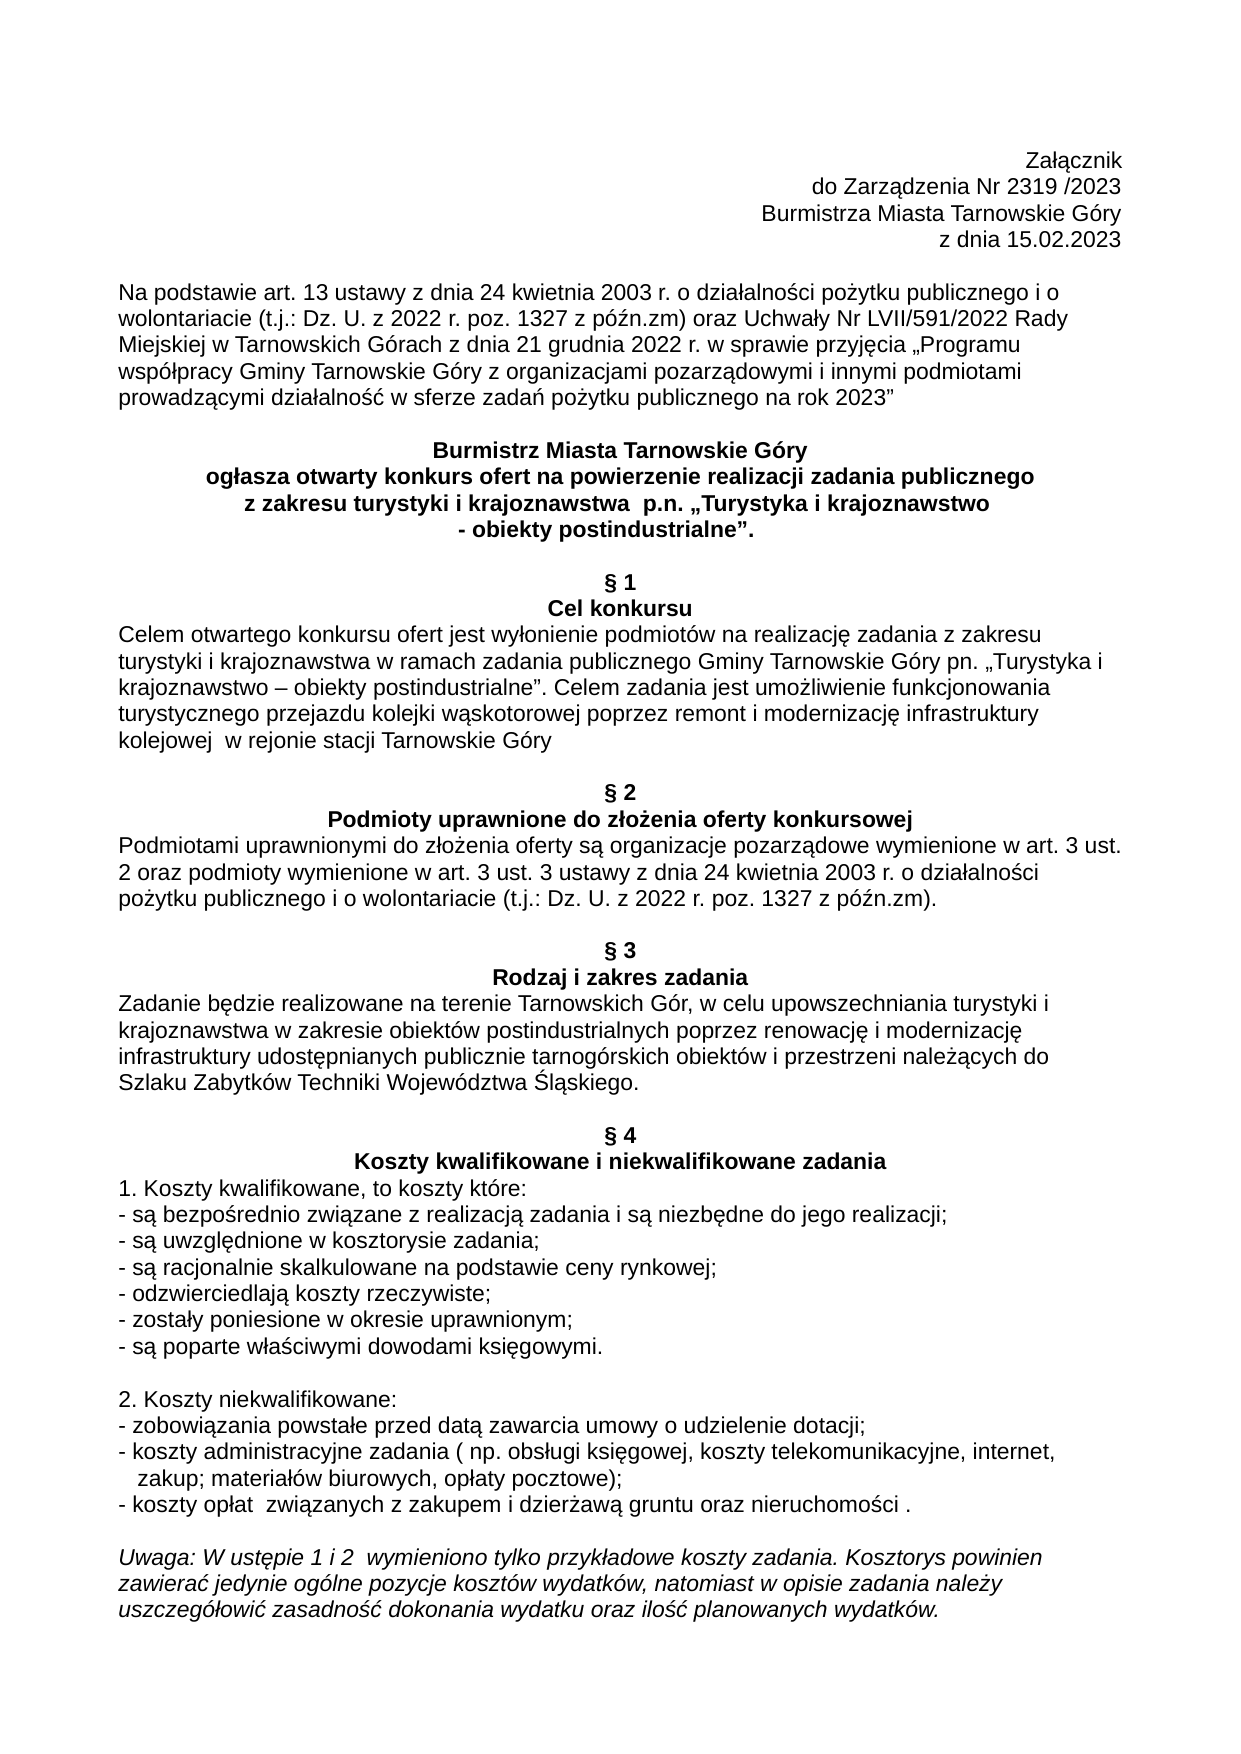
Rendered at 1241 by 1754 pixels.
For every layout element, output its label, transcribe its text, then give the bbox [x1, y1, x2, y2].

text 2. Koszty niekwalifikowane: [118, 1386, 1122, 1412]
list Na podstawie art. 13 ustawy z dnia 24 kwietnia 2003 r. o działalności pożytku publicznego i o wolontariacie (t.j.: Dz. U. z 2022 r. poz. 1327 z późn.zm) oraz Uchwały Nr LVII/591/2022 Rady Miejskiej w Tarnowskich Górach z dnia 21 grudnia 2022 r. w sprawie przyjęcia „Programu współpracy Gminy Tarnowskie Góry z organizacjami pozarządowymi i innymi podmiotami prowadzącymi działalność w sferze zadań pożytku publicznego na rok 2023” [118, 279, 1122, 410]
text - obiekty postindustrialne”. [118, 516, 1122, 542]
text Uwaga: W ustępie 1 i 2 wymieniono tylko przykładowe koszty zadania. Kosztorys powinien zawierać jedynie ogólne pozycje kosztów wydatków, natomiast w opisie zadania należy uszczegółowić zasadność dokonania wydatku oraz ilość planowanych wydatków. [118, 1544, 1122, 1623]
text - koszty administracyjne zadania ( np. obsługi księgowej, koszty telekomunikacyjne, internet, [118, 1438, 1122, 1464]
text § 2 [118, 779, 1122, 806]
text - są poparte właściwymi dowodami księgowymi. [118, 1333, 1122, 1359]
text - koszty opłat związanych z zakupem i dzierżawą gruntu oraz nieruchomości . [118, 1491, 1122, 1517]
text Koszty kwalifikowane i niekwalifikowane zadania [118, 1148, 1122, 1175]
text Załącznik [118, 147, 1122, 173]
text Celem otwartego konkursu ofert jest wyłonienie podmiotów na realizację zadania z zakresu turystyki i krajoznawstwa w ramach zadania publicznego Gminy Tarnowskie Góry pn. „Turystyka i krajoznawstwo – obiekty postindustrialne”. Celem zadania jest umożliwienie funkcjonowania turystycznego przejazdu kolejki wąskotorowej poprzez remont i modernizację infrastruktury kolejowej w rejonie stacji Tarnowskie Góry [118, 621, 1122, 753]
text - odzwierciedlają koszty rzeczywiste; [118, 1280, 1122, 1306]
text Cel konkursu [118, 595, 1122, 621]
text § 1 [118, 568, 1122, 595]
text z zakresu turystyki i krajoznawstwa p.n. „Turystyka i krajoznawstwo [118, 489, 1122, 516]
list Burmistrza Miasta Tarnowskie Góry [118, 199, 1122, 226]
text zakup; materiałów biurowych, opłaty pocztowe); [118, 1464, 1122, 1491]
text - zobowiązania powstałe przed datą zawarcia umowy o udzielenie dotacji; [118, 1412, 1122, 1438]
text Podmioty uprawnione do złożenia oferty konkursowej [118, 806, 1122, 832]
list Podmiotami uprawnionymi do złożenia oferty są organizacje pozarządowe wymienione w art. 3 ust. 2 oraz podmioty wymienione w art. 3 ust. 3 ustawy z dnia 24 kwietnia 2003 r. o działalności pożytku publicznego i o wolontariacie (t.j.: Dz. U. z 2022 r. poz. 1327 z późn.zm). [118, 832, 1122, 911]
text § 3 [118, 937, 1122, 964]
text - są racjonalnie skalkulowane na podstawie ceny rynkowej; [118, 1254, 1122, 1280]
list do Zarządzenia Nr 2319 /2023 [118, 173, 1122, 199]
text - są uwzględnione w kosztorysie zadania; [118, 1227, 1122, 1254]
text ogłasza otwarty konkurs ofert na powierzenie realizacji zadania publicznego [118, 463, 1122, 489]
text Burmistrz Miasta Tarnowskie Góry [118, 437, 1122, 463]
text - zostały poniesione w okresie uprawnionym; [118, 1306, 1122, 1333]
text § 4 [118, 1122, 1122, 1148]
text Zadanie będzie realizowane na terenie Tarnowskich Gór, w celu upowszechniania turystyki i krajoznawstwa w zakresie obiektów postindustrialnych poprzez renowację i modernizację infrastruktury udostępnianych publicznie tarnogórskich obiektów i przestrzeni należących do Szlaku Zabytków Techniki Województwa Śląskiego. [118, 990, 1122, 1096]
text 1. Koszty kwalifikowane, to koszty które: [118, 1175, 1122, 1201]
text Rodzaj i zakres zadania [118, 964, 1122, 990]
list z dnia 15.02.2023 [118, 226, 1122, 252]
text - są bezpośrednio związane z realizacją zadania i są niezbędne do jego realizacji; [118, 1201, 1122, 1227]
